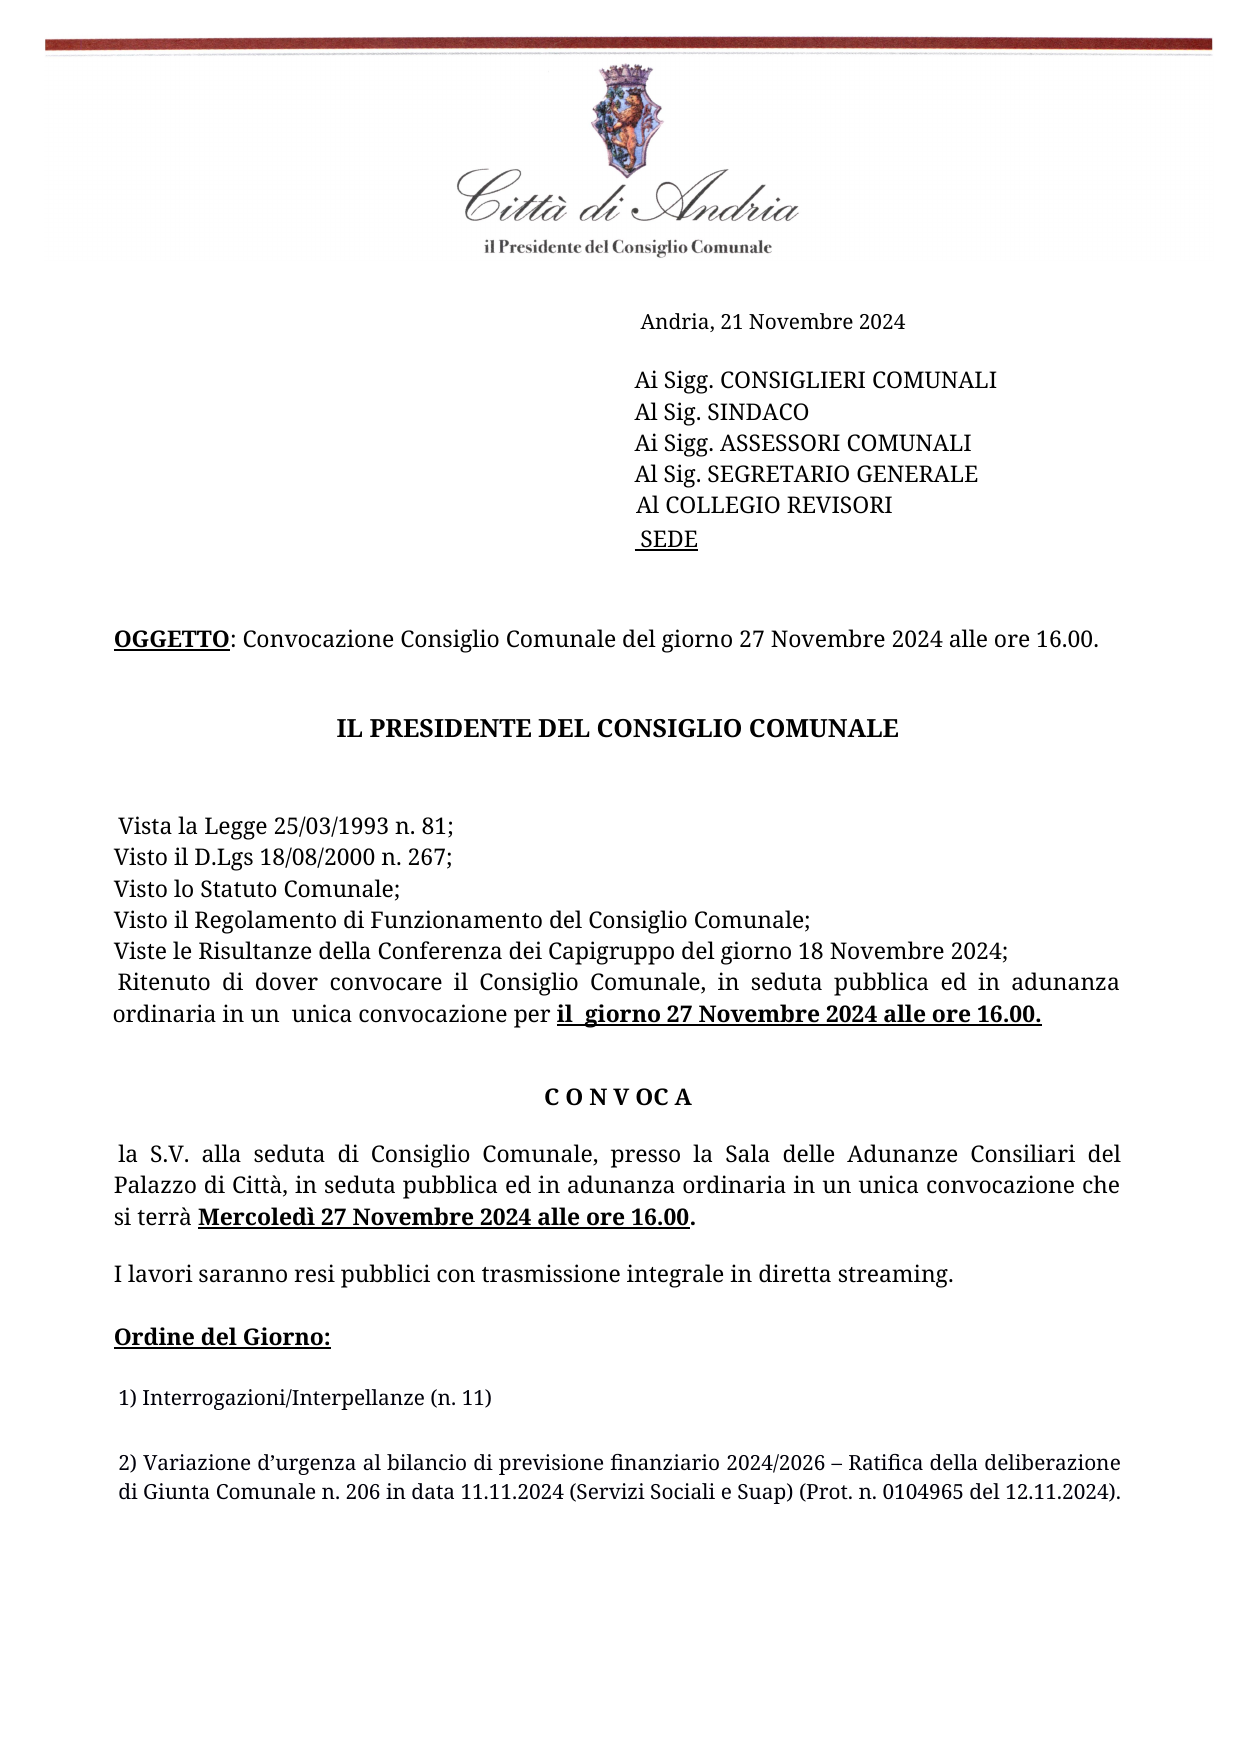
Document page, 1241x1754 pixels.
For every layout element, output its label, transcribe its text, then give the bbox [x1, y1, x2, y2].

text Vista la Legge 25/03/1993 n. 81; [118, 810, 1122, 841]
text Al Sig. SINDACO [113, 395, 1122, 427]
text Ordine del Giorno: [113, 1321, 1122, 1352]
text Andria, 21 Novembre 2024 [118, 307, 1122, 336]
text 2) Variazione d’urgenza al bilancio di previsione finanziario 2024/2026 – Ratifica della deliberazione di Giunta Comunale n. 206 in data 11.11.2024 (Servizi Sociali e Suap) (Prot. n. 0104965 del 12.11.2024). [118, 1448, 1122, 1505]
text la S.V. alla seduta di Consiglio Comunale, presso la Sala delle Adunanze Consiliari del Palazzo di Città, in seduta pubblica ed in adunanza ordinaria in un unica convocazione che si terrà Mercoledì 27 Novembre 2024 alle ore 16.00. [113, 1138, 1122, 1232]
text I lavori saranno resi pubblici con trasmissione integrale in diretta streaming. [113, 1258, 1122, 1289]
text Visto il D.Lgs 18/08/2000 n. 267; [113, 841, 1122, 873]
text IL PRESIDENTE DEL CONSIGLIO COMUNALE [113, 711, 1122, 745]
text C O N V OC A [113, 1081, 1122, 1113]
text Viste le Risultanze della Conferenza dei Capigruppo del giorno 18 Novembre 2024; [113, 935, 1122, 966]
text Ai Sigg. CONSIGLIERI COMUNALI [118, 364, 1122, 395]
text Visto il Regolamento di Funzionamento del Consiglio Comunale; [113, 904, 1122, 935]
text Visto lo Statuto Comunale; [113, 873, 1122, 904]
text 1) Interrogazioni/Interpellanze (n. 11) [118, 1383, 1122, 1412]
text OGGETTO: Convocazione Consiglio Comunale del giorno 27 Novembre 2024 alle ore 16.00. [113, 623, 1122, 654]
text Al COLLEGIO REVISORI SEDE [113, 489, 1122, 554]
text Al Sig. SEGRETARIO GENERALE [113, 458, 1122, 489]
text Ritenuto di dover convocare il Consiglio Comunale, in seduta pubblica ed in adunanza ordinaria in un unica convocazione per il giorno 27 Novembre 2024 alle ore 16.00. [106, 966, 1122, 1029]
picture [44, 33, 1214, 261]
text Ai Sigg. ASSESSORI COMUNALI [113, 427, 1122, 458]
